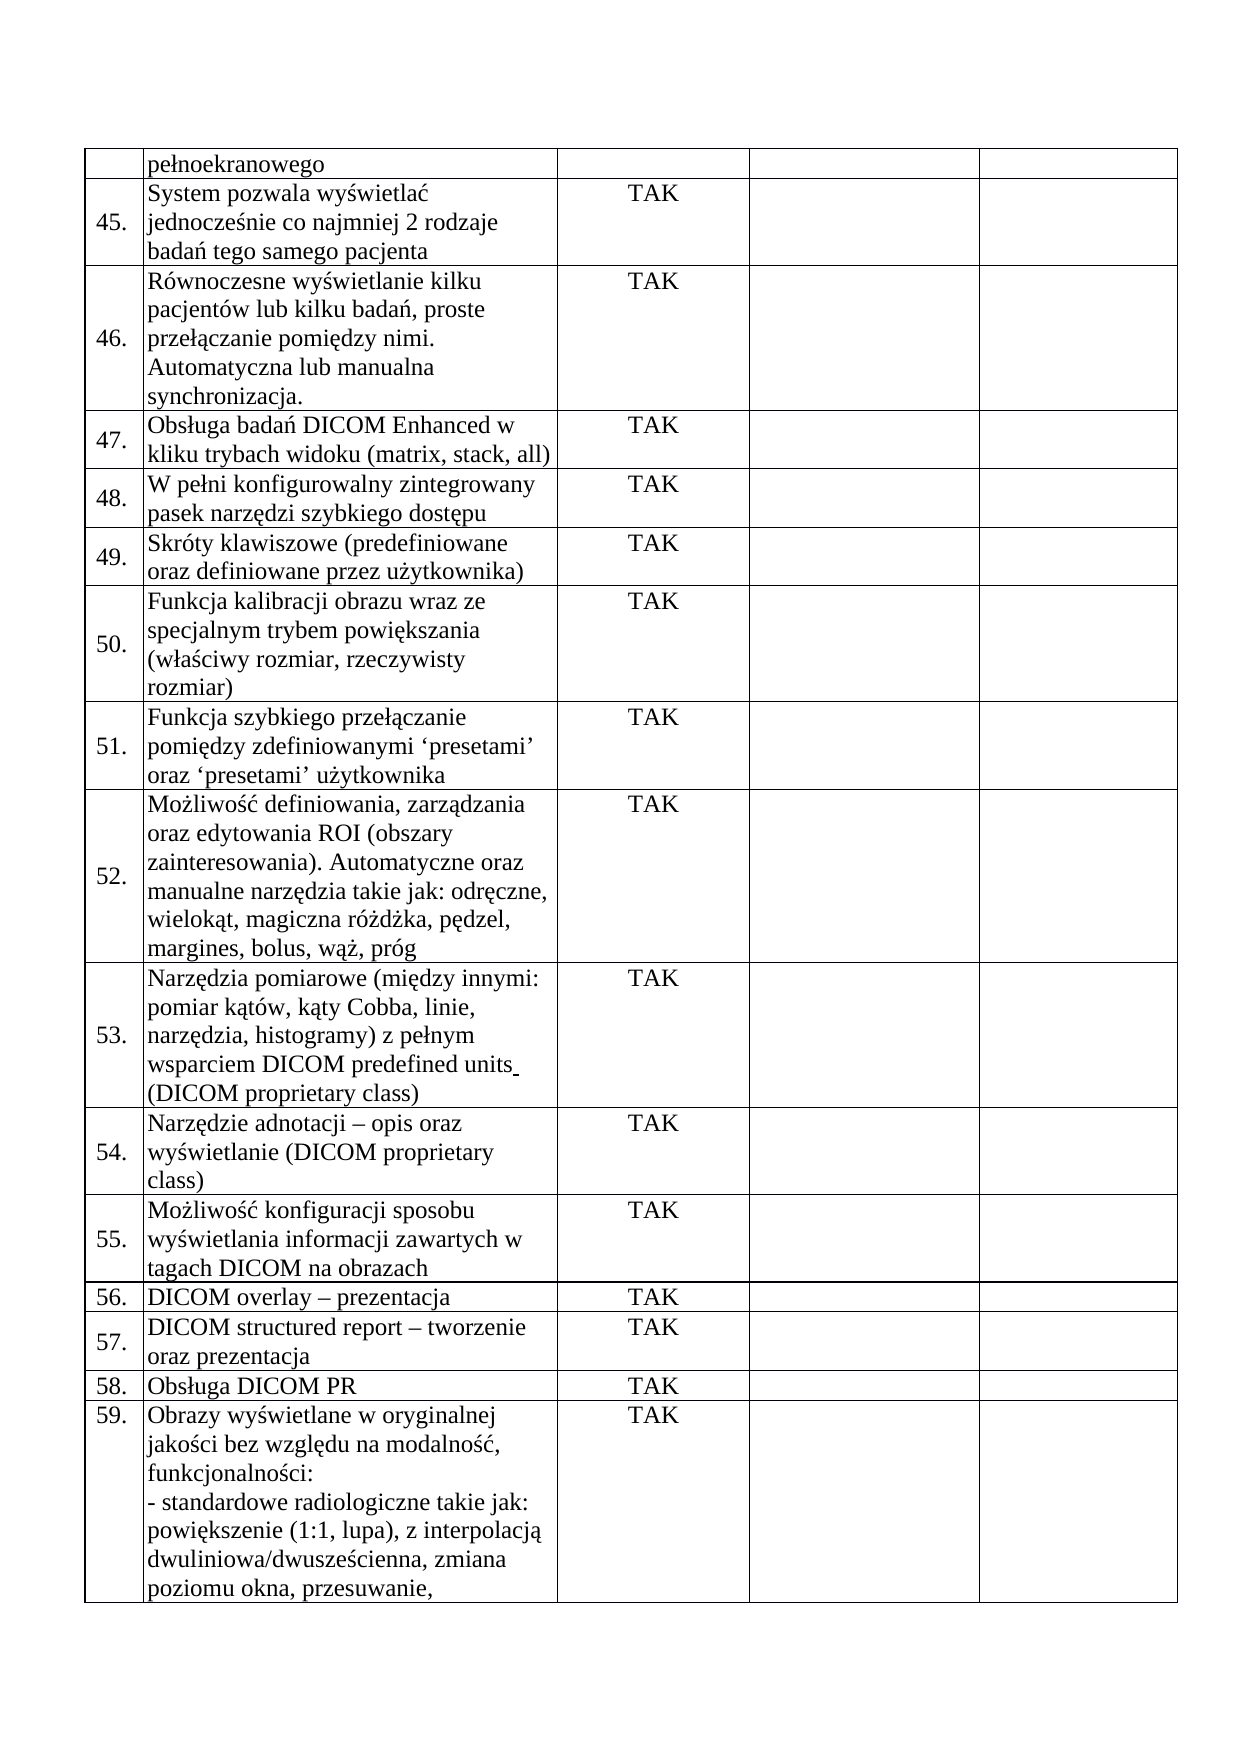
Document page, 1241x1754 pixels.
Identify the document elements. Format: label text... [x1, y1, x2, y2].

table_cell [750, 586, 979, 701]
table_cell [86, 1401, 143, 1602]
table_cell [750, 1401, 979, 1602]
table_cell [980, 963, 1177, 1107]
table_cell [86, 266, 143, 409]
table_cell TAK [558, 1283, 749, 1311]
table_cell pełnoekranowego [144, 149, 557, 177]
table_cell [980, 1401, 1177, 1602]
table_cell [980, 702, 1177, 788]
table_cell [86, 179, 143, 265]
table_cell [86, 469, 143, 527]
table_cell TAK [558, 469, 749, 527]
table_cell TAK [558, 266, 749, 409]
table_cell [750, 1371, 979, 1399]
table_cell [750, 149, 979, 177]
table_cell [980, 790, 1177, 962]
table_cell [750, 411, 979, 468]
table_cell [558, 149, 749, 177]
table_cell TAK [558, 1312, 749, 1370]
table_cell TAK [558, 1401, 749, 1602]
table_cell Obsługa DICOM PR [144, 1371, 557, 1399]
table_cell TAK [558, 1195, 749, 1281]
table_cell [86, 411, 143, 468]
table_cell [750, 1283, 979, 1311]
table_cell Obrazy wyświetlane w oryginalnej jakości bez względu na modalność, funkcjonalności: - standardowe radiologiczne takie jak: powiększenie (1:1, lupa), z interpolacją dwuliniowa/dwusześcienna, zmiana poziomu okna, przesuwanie, [144, 1401, 557, 1602]
table_cell [980, 1195, 1177, 1281]
table_cell [750, 179, 979, 265]
table_cell [980, 179, 1177, 265]
table_cell [980, 1108, 1177, 1194]
table_cell [980, 411, 1177, 468]
table_cell [980, 1371, 1177, 1399]
table_cell [750, 1108, 979, 1194]
table_cell W pełni konfigurowalny zintegrowany pasek narzędzi szybkiego dostępu [144, 469, 557, 527]
table_cell [86, 149, 143, 177]
table_cell [750, 790, 979, 962]
table_cell [750, 963, 979, 1107]
table_cell [86, 963, 143, 1107]
table_cell Funkcja szybkiego przełączanie pomiędzy zdefiniowanymi ‘presetami’ oraz ‘presetami’ użytkownika [144, 702, 557, 788]
table_cell [86, 586, 143, 701]
table_cell TAK [558, 702, 749, 788]
table_cell [750, 1195, 979, 1281]
table_cell DICOM structured report – tworzenie oraz prezentacja [144, 1312, 557, 1370]
table_cell [980, 586, 1177, 701]
table_cell [980, 266, 1177, 409]
table_cell TAK [558, 528, 749, 585]
table_cell [86, 1371, 143, 1399]
table_cell Skróty klawiszowe (predefiniowane oraz definiowane przez użytkownika) [144, 528, 557, 585]
table_cell [86, 528, 143, 585]
table_cell [750, 469, 979, 527]
table_cell TAK [558, 411, 749, 468]
table_cell [86, 1108, 143, 1194]
table_cell [980, 528, 1177, 585]
table_cell Możliwość konfiguracji sposobu wyświetlania informacji zawartych w tagach DICOM na obrazach [144, 1195, 557, 1281]
table_cell [86, 790, 143, 962]
table_cell Narzędzie adnotacji – opis oraz wyświetlanie (DICOM proprietary class) [144, 1108, 557, 1194]
table_cell [980, 469, 1177, 527]
table_cell [980, 149, 1177, 177]
table_cell [980, 1312, 1177, 1370]
table_cell TAK [558, 586, 749, 701]
table_cell TAK [558, 1371, 749, 1399]
table_cell [980, 1283, 1177, 1311]
table_cell [750, 528, 979, 585]
table_cell TAK [558, 179, 749, 265]
table_cell System pozwala wyświetlać jednocześnie co najmniej 2 rodzaje badań tego samego pacjenta [144, 179, 557, 265]
table_cell TAK [558, 963, 749, 1107]
table_cell Funkcja kalibracji obrazu wraz ze specjalnym trybem powiększania (właściwy rozmiar, rzeczywisty rozmiar) [144, 586, 557, 701]
table_cell TAK [558, 790, 749, 962]
table_cell [86, 1312, 143, 1370]
table_cell Narzędzia pomiarowe (między innymi: pomiar kątów, kąty Cobba, linie, narzędzia, histogramy) z pełnym wsparciem DICOM predefined units (DICOM proprietary class) [144, 963, 557, 1107]
table_cell TAK [558, 1108, 749, 1194]
table_cell [86, 1195, 143, 1281]
table_cell Równoczesne wyświetlanie kilku pacjentów lub kilku badań, proste przełączanie pomiędzy nimi. Automatyczna lub manualna synchronizacja. [144, 266, 557, 409]
table_cell Możliwość definiowania, zarządzania oraz edytowania ROI (obszary zainteresowania). Automatyczne oraz manualne narzędzia takie jak: odręczne, wielokąt, magiczna różdżka, pędzel, margines, bolus, wąż, próg [144, 790, 557, 962]
table_cell [750, 266, 979, 409]
table_cell [86, 702, 143, 788]
table_cell [86, 1283, 143, 1311]
table_cell Obsługa badań DICOM Enhanced w kliku trybach widoku (matrix, stack, all) [144, 411, 557, 468]
table_cell [750, 702, 979, 788]
table_cell DICOM overlay – prezentacja [144, 1283, 557, 1311]
table_cell [750, 1312, 979, 1370]
